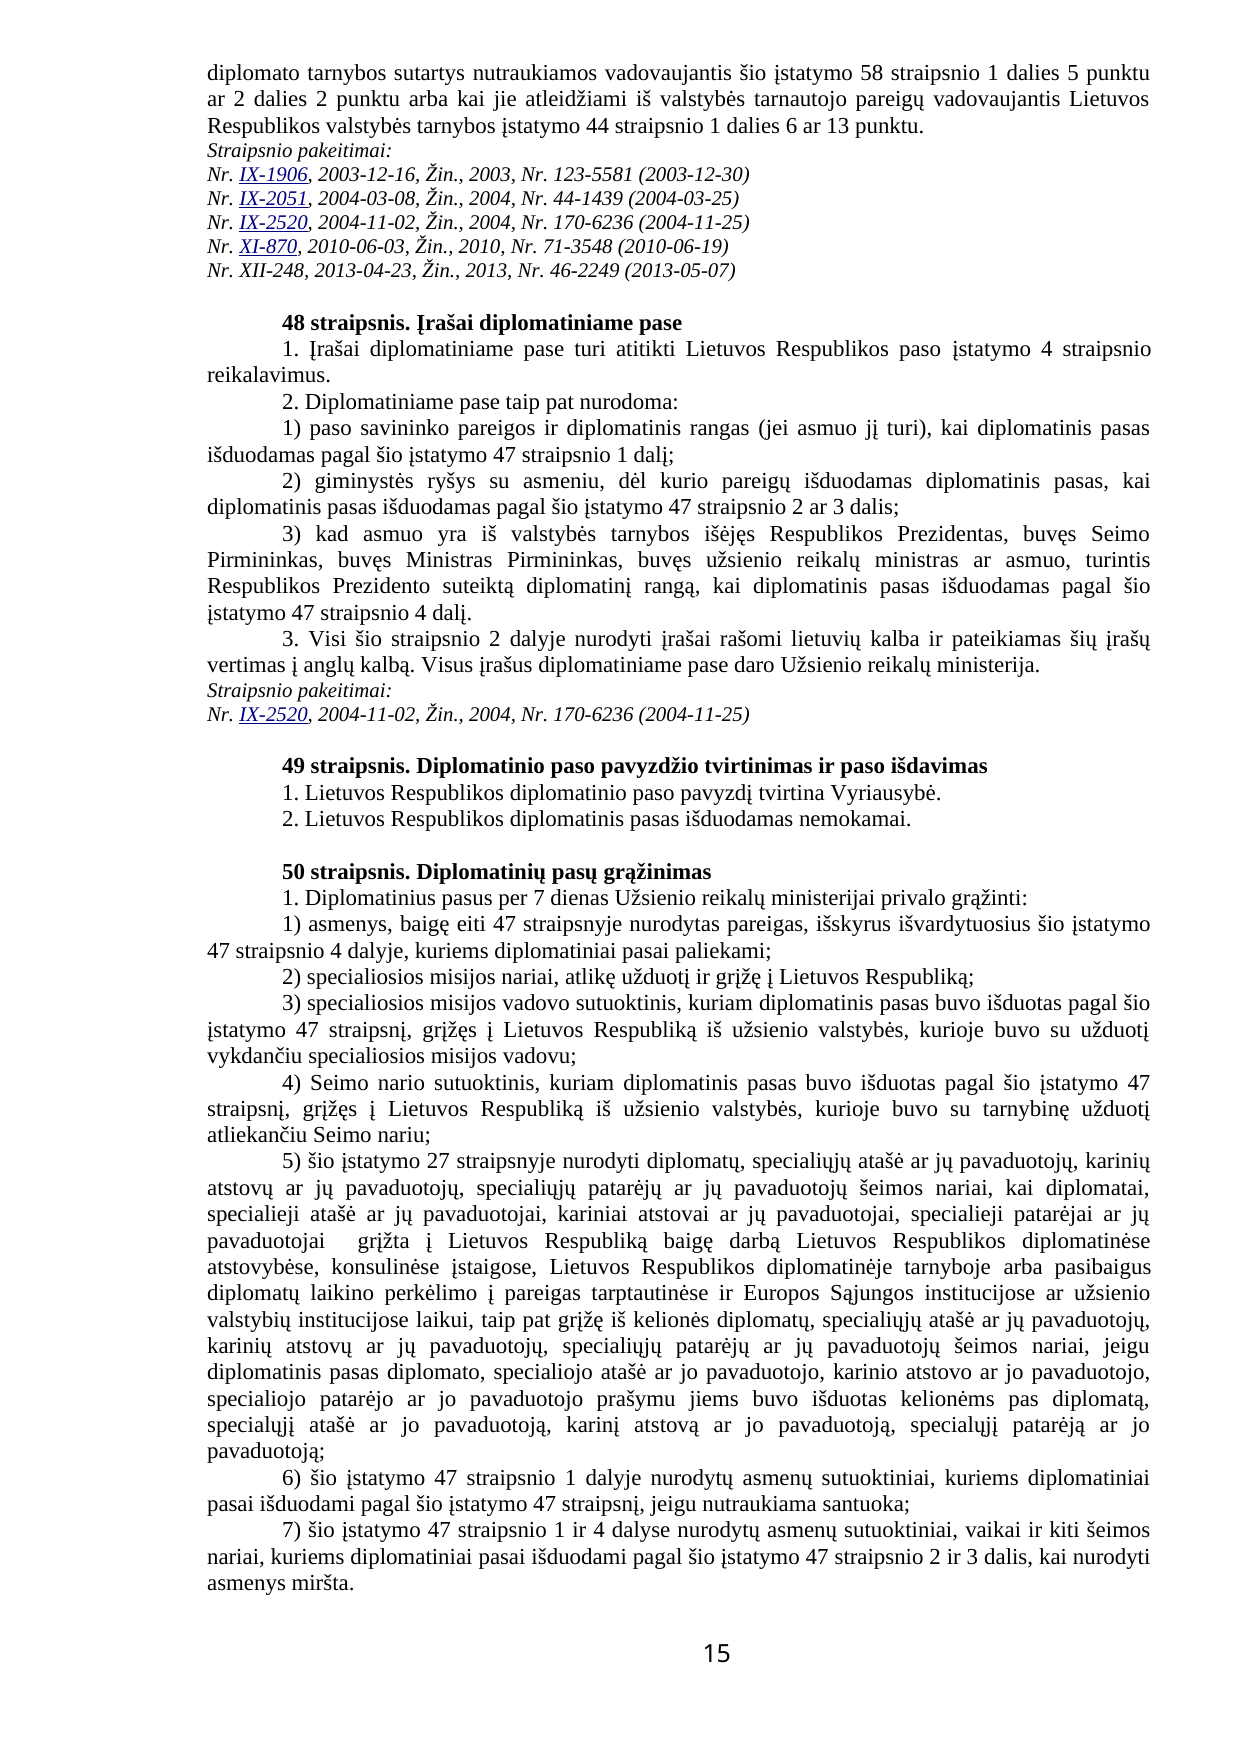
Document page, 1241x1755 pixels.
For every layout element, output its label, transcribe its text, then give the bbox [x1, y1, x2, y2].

text Nr. IX-2051, 2004-03-08, Žin., 2004, Nr. 44-1439 (2004-03-25) [207, 186, 1152, 210]
text 1) asmenys, baigę eiti 47 straipsnyje nurodytas pareigas, išskyrus išvardytuosius šio įstatymo 47 straipsnio 4 dalyje, kuriems diplomatiniai pasai paliekami; [207, 910, 1152, 963]
text 1) paso savininko pareigos ir diplomatinis rangas (jei asmuo jį turi), kai diplomatinis pasas išduodamas pagal šio įstatymo 47 straipsnio 1 dalį; [207, 414, 1152, 467]
text 3. Visi šio straipsnio 2 dalyje nurodyti įrašai rašomi lietuvių kalba ir pateikiamas šių įrašų vertimas į anglų kalbą. Visus įrašus diplomatiniame pase daro Užsienio reikalų ministerija. [207, 625, 1152, 678]
text 7) šio įstatymo 47 straipsnio 1 ir 4 dalyse nurodytų asmenų sutuoktiniai, vaikai ir kiti šeimos nariai, kuriems diplomatiniai pasai išduodami pagal šio įstatymo 47 straipsnio 2 ir 3 dalis, kai nurodyti asmenys miršta. [207, 1517, 1152, 1596]
text Straipsnio pakeitimai: [207, 678, 1152, 702]
text 2) giminystės ryšys su asmeniu, dėl kurio pareigų išduodamas diplomatinis pasas, kai diplomatinis pasas išduodamas pagal šio įstatymo 47 straipsnio 2 ar 3 dalis; [207, 467, 1152, 520]
text Nr. IX-2520, 2004-11-02, Žin., 2004, Nr. 170-6236 (2004-11-25) [207, 210, 1152, 234]
text 4) Seimo nario sutuoktinis, kuriam diplomatinis pasas buvo išduotas pagal šio įstatymo 47 straipsnį, grįžęs į Lietuvos Respubliką iš užsienio valstybės, kurioje buvo su tarnybinę užduotį atliekančiu Seimo nariu; [207, 1068, 1152, 1148]
text 2) specialiosios misijos nariai, atlikę užduotį ir grįžę į Lietuvos Respubliką; [207, 963, 1152, 989]
text 2. Diplomatiniame pase taip pat nurodoma: [207, 388, 1152, 414]
text 1. Įrašai diplomatiniame pase turi atitikti Lietuvos Respublikos paso įstatymo 4 straipsnio reikalavimus. [207, 335, 1152, 388]
text 50 straipsnis. Diplomatinių pasų grąžinimas [207, 858, 1152, 884]
text 6) šio įstatymo 47 straipsnio 1 dalyje nurodytų asmenų sutuoktiniai, kuriems diplomatiniai pasai išduodami pagal šio įstatymo 47 straipsnį, jeigu nutraukiama santuoka; [207, 1464, 1152, 1517]
text Nr. XI-870, 2010-06-03, Žin., 2010, Nr. 71-3548 (2010-06-19) [207, 234, 1152, 258]
text 1. Diplomatinius pasus per 7 dienas Užsienio reikalų ministerijai privalo grąžinti: [207, 884, 1152, 910]
text Nr. IX-2520, 2004-11-02, Žin., 2004, Nr. 170-6236 (2004-11-25) [207, 702, 1152, 726]
text Nr. XII-248, 2013-04-23, Žin., 2013, Nr. 46-2249 (2013-05-07) [207, 258, 1152, 282]
text Straipsnio pakeitimai: [207, 138, 1152, 162]
text 48 straipsnis. Įrašai diplomatiniame pase [207, 309, 1152, 335]
text 2. Lietuvos Respublikos diplomatinis pasas išduodamas nemokamai. [207, 805, 1152, 831]
text 5) šio įstatymo 27 straipsnyje nurodyti diplomatų, specialiųjų atašė ar jų pavaduotojų, karinių atstovų ar jų pavaduotojų, specialiųjų patarėjų ar jų pavaduotojų šeimos nariai, kai diplomatai, specialieji atašė ar jų pavaduotojai, kariniai atstovai ar jų pavaduotojai, specialieji patarėjai ar jų pavaduotojai grįžta į Lietuvos Respubliką baigę darbą Lietuvos Respublikos diplomatinėse atstovybėse, konsulinėse įstaigose, Lietuvos Respublikos diplomatinėje tarnyboje arba pasibaigus diplomatų laikino perkėlimo į pareigas tarptautinėse ir Europos Sąjungos institucijose ar užsienio valstybių institucijose laikui, taip pat grįžę iš kelionės diplomatų, specialiųjų atašė ar jų pavaduotojų, karinių atstovų ar jų pavaduotojų, specialiųjų patarėjų ar jų pavaduotojų šeimos nariai, jeigu diplomatinis pasas diplomato, specialiojo atašė ar jo pavaduotojo, karinio atstovo ar jo pavaduotojo, specialiojo patarėjo ar jo pavaduotojo prašymu jiems buvo išduotas kelionėms pas diplomatą, specialųjį atašė ar jo pavaduotoją, karinį atstovą ar jo pavaduotoją, specialųjį patarėją ar jo pavaduotoją; [207, 1148, 1152, 1464]
text 1. Lietuvos Respublikos diplomatinio paso pavyzdį tvirtina Vyriausybė. [207, 779, 1152, 805]
text 3) kad asmuo yra iš valstybės tarnybos išėjęs Respublikos Prezidentas, buvęs Seimo Pirmininkas, buvęs Ministras Pirmininkas, buvęs užsienio reikalų ministras ar asmuo, turintis Respublikos Prezidento suteiktą diplomatinį rangą, kai diplomatinis pasas išduodamas pagal šio įstatymo 47 straipsnio 4 dalį. [207, 520, 1152, 625]
text diplomato tarnybos sutartys nutraukiamos vadovaujantis šio įstatymo 58 straipsnio 1 dalies 5 punktu ar 2 dalies 2 punktu arba kai jie atleidžiami iš valstybės tarnautojo pareigų vadovaujantis Lietuvos Respublikos valstybės tarnybos įstatymo 44 straipsnio 1 dalies 6 ar 13 punktu. [207, 59, 1152, 138]
text 3) specialiosios misijos vadovo sutuoktinis, kuriam diplomatinis pasas buvo išduotas pagal šio įstatymo 47 straipsnį, grįžęs į Lietuvos Respubliką iš užsienio valstybės, kurioje buvo su užduotį vykdančiu specialiosios misijos vadovu; [207, 989, 1152, 1068]
text Nr. IX-1906, 2003-12-16, Žin., 2003, Nr. 123-5581 (2003-12-30) [207, 162, 1152, 186]
text 49 straipsnis. Diplomatinio paso pavyzdžio tvirtinimas ir paso išdavimas [207, 752, 1152, 779]
